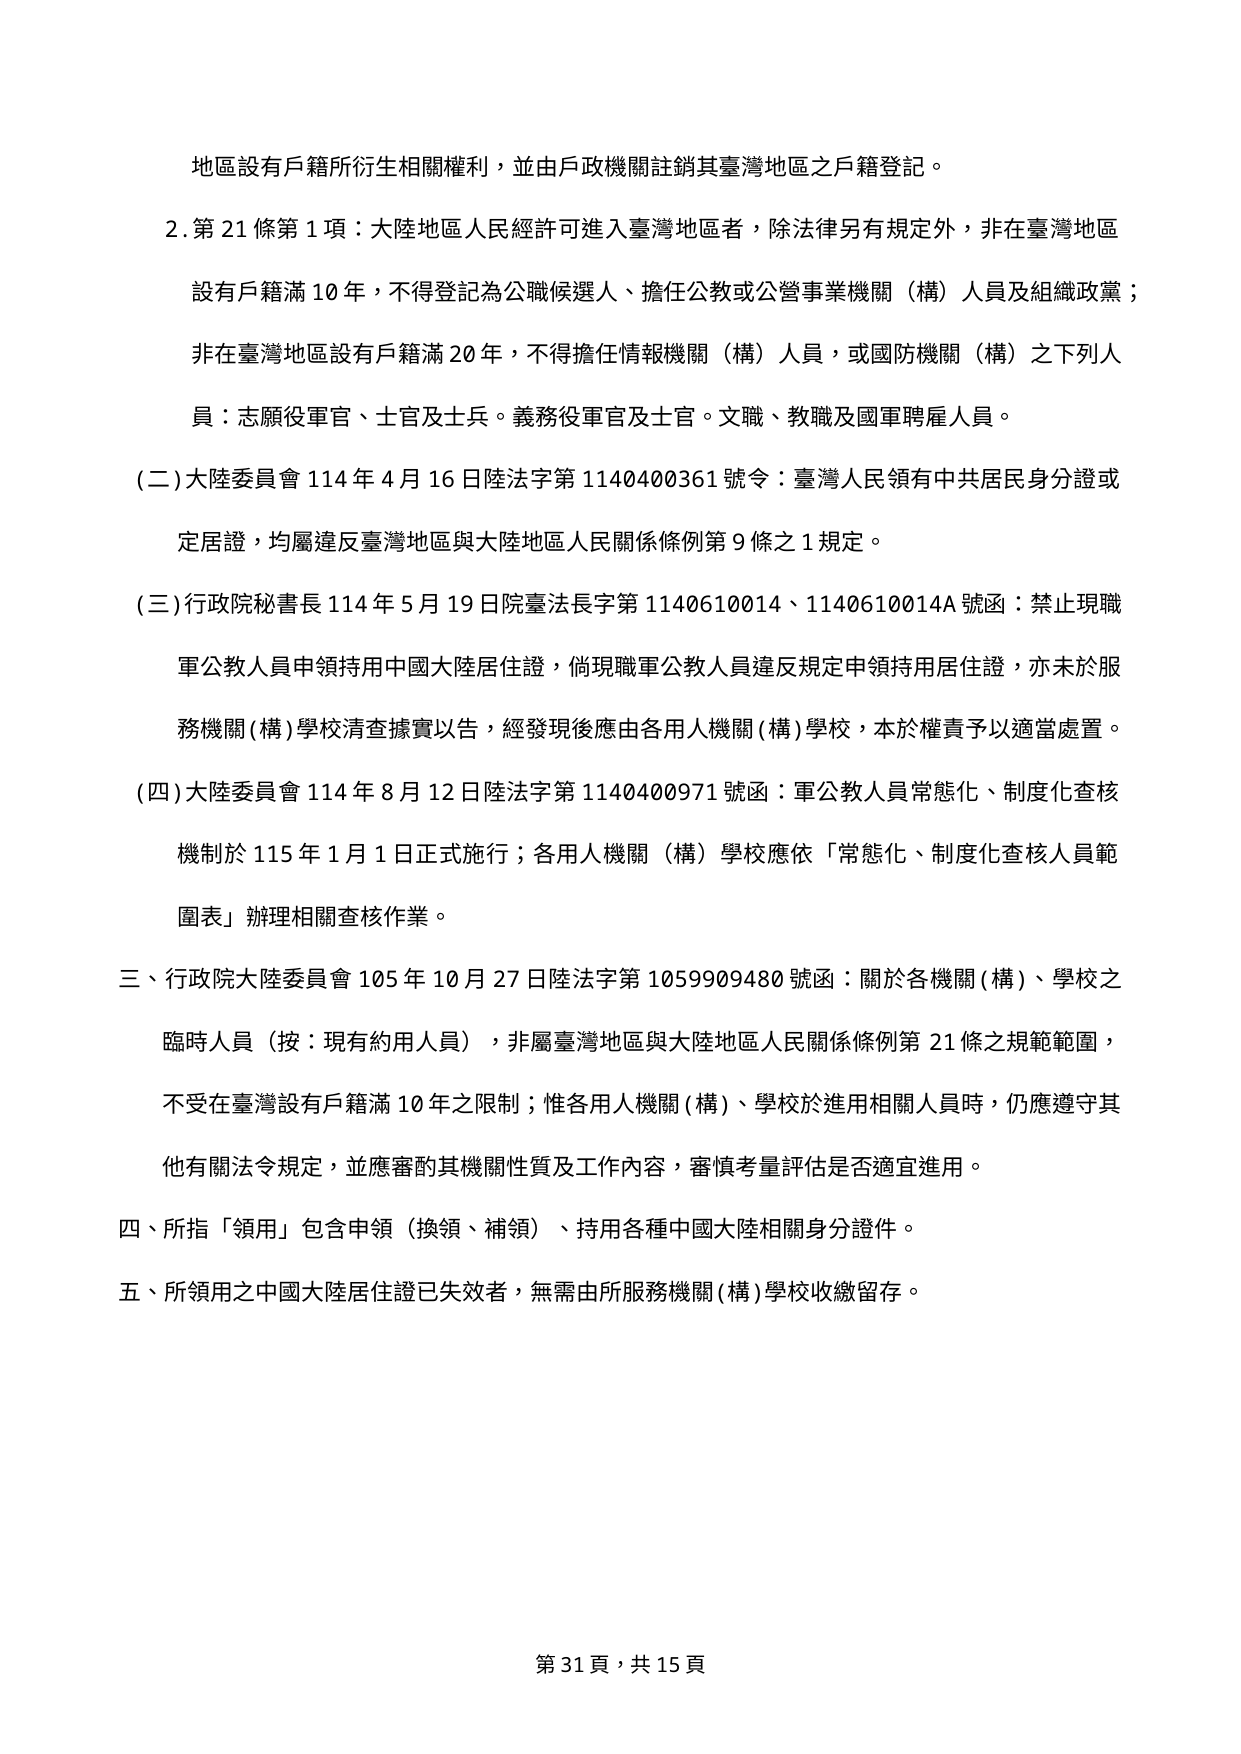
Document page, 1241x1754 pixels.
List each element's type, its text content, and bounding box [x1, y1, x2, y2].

text 三、行政院大陸委員會105年10月27日陸法字第1059909480號函：關於各機關(構)、學校之臨時人員（按：現有約用人員），非屬臺灣地區與大陸地區人民關係條例第21條之規範範圍，不受在臺灣設有戶籍滿10年之限制；惟各用人機關(構)、學校於進用相關人員時，仍應遵守其他有關法令規定，並應審酌其機關性質及工作內容，審慎考量評估是否適宜進用。 [118, 936, 1122, 1186]
text (三)行政院秘書長114年5月19日院臺法長字第1140610014、1140610014A號函：禁止現職軍公教人員申領持用中國大陸居住證，倘現職軍公教人員違反規定申領持用居住證，亦未於服務機關(構)學校清查據實以告，經發現後應由各用人機關(構)學校，本於權責予以適當處置。 [133, 561, 1122, 749]
text (四)大陸委員會114年8月12日陸法字第1140400971號函：軍公教人員常態化、制度化查核機制於115年1月1日正式施行；各用人機關（構）學校應依「常態化、制度化查核人員範圍表」辦理相關查核作業。 [133, 749, 1120, 936]
text 五、所領用之中國大陸居住證已失效者，無需由所服務機關(構)學校收繳留存。 [118, 1249, 1122, 1311]
text 2.第21條第1項：大陸地區人民經許可進入臺灣地區者，除法律另有規定外，非在臺灣地區設有戶籍滿10年，不得登記為公職候選人、擔任公教或公營事業機關（構）人員及組織政黨；非在臺灣地區設有戶籍滿20年，不得擔任情報機關（構）人員，或國防機關（構）之下列人員：志願役軍官、士官及士兵。義務役軍官及士官。文職、教職及國軍聘雇人員。 [164, 186, 1122, 436]
text 地區設有戶籍所衍生相關權利，並由戶政機關註銷其臺灣地區之戶籍登記。 [164, 124, 1122, 186]
text 四、所指「領用」包含申領（換領、補領）、持用各種中國大陸相關身分證件。 [118, 1186, 1122, 1249]
text (二)大陸委員會114年4月16日陸法字第1140400361號令：臺灣人民領有中共居民身分證或定居證，均屬違反臺灣地區與大陸地區人民關係條例第9條之1規定。 [133, 436, 1122, 561]
